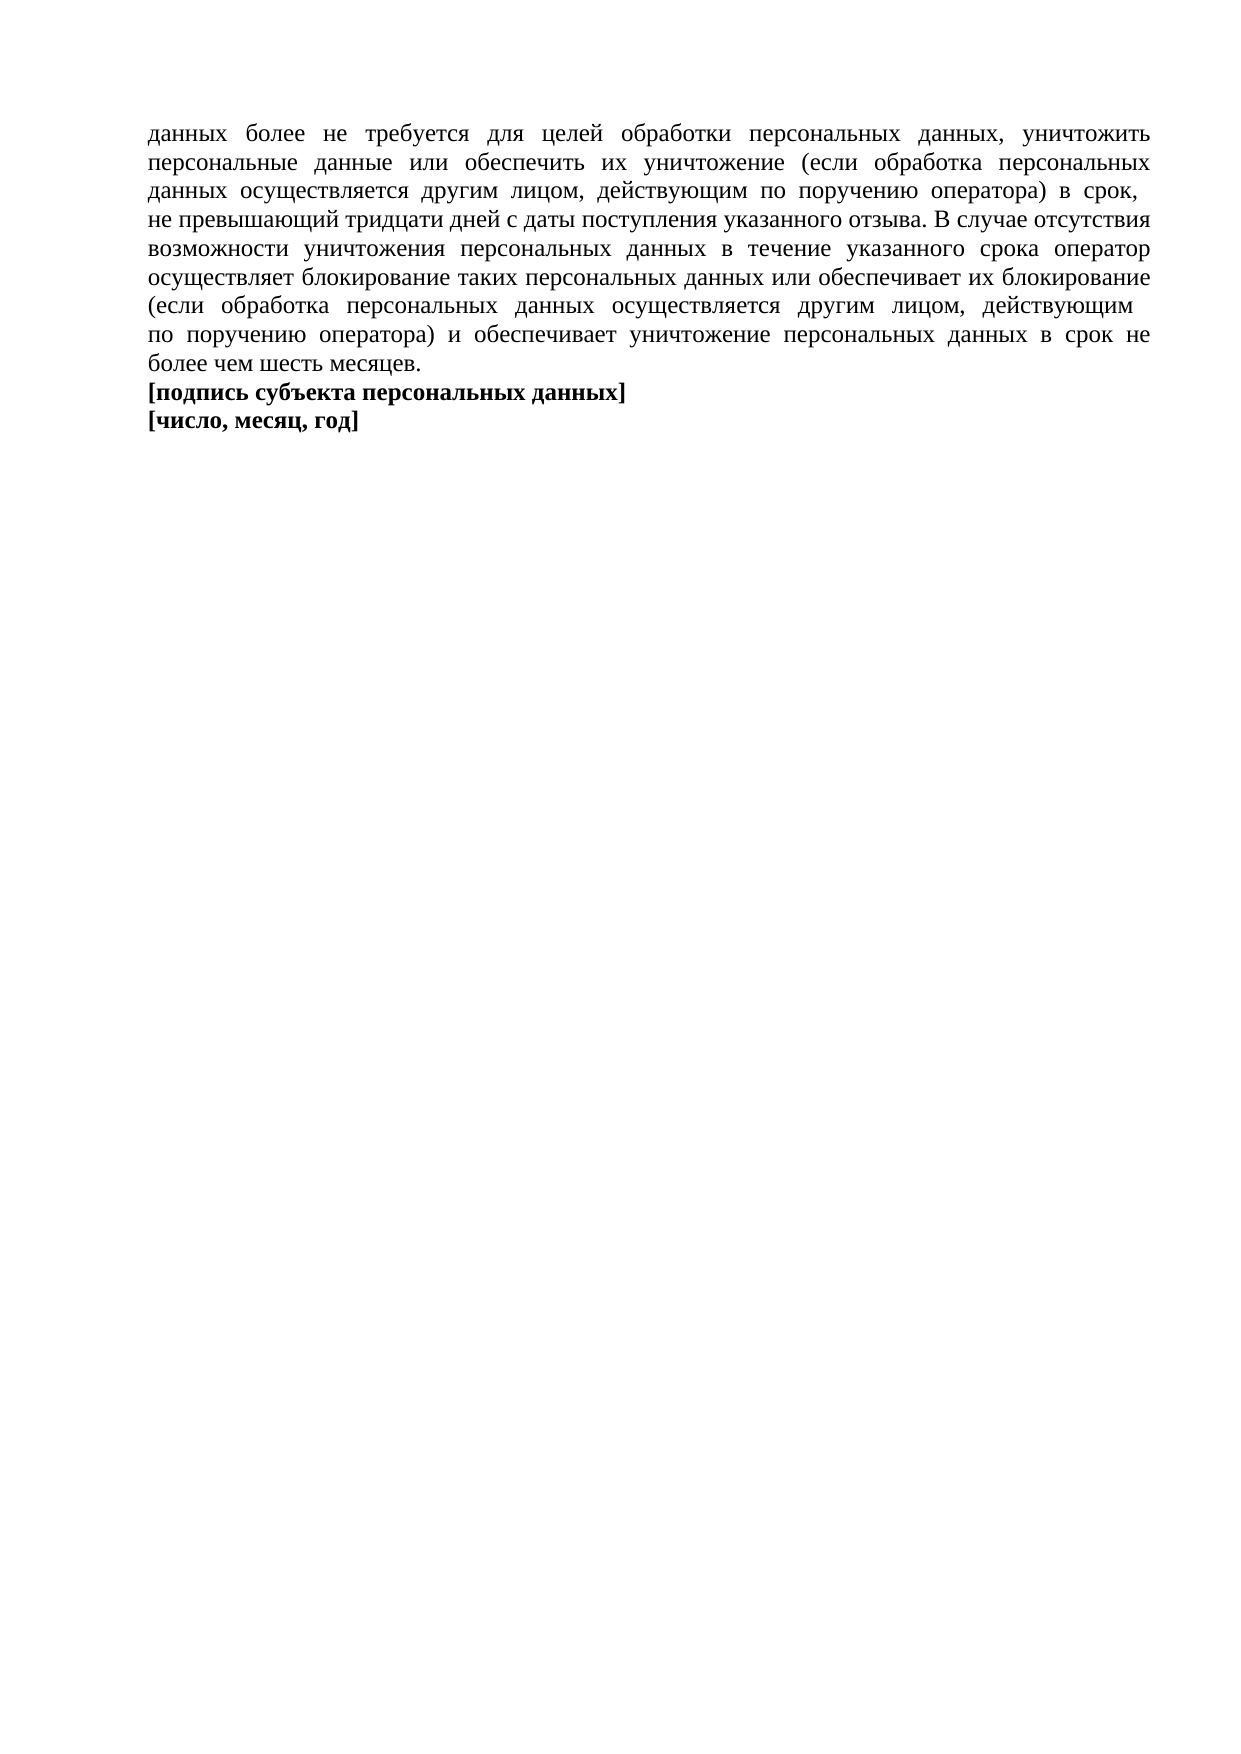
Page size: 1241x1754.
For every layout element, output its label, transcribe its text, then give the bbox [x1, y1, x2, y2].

text данных более не требуется для целей обработки персональных данных, уничтожить персональные данные или обеспечить их уничтожение (если обработка персональных данных осуществляется другим лицом, действующим по поручению оператора) в срок, не превышающий тридцати дней с даты поступления указанного отзыва. В случае отсутствия возможности уничтожения персональных данных в течение указанного срока оператор осуществляет блокирование таких персональных данных или обеспечивает их блокирование (если обработка персональных данных осуществляется другим лицом, действующим по поручению оператора) и обеспечивает уничтожение персональных данных в срок не более чем шесть месяцев. [148, 118, 1152, 377]
text [число, месяц, год] [148, 406, 1152, 434]
text [подпись субъекта персональных данных] [148, 377, 1152, 406]
